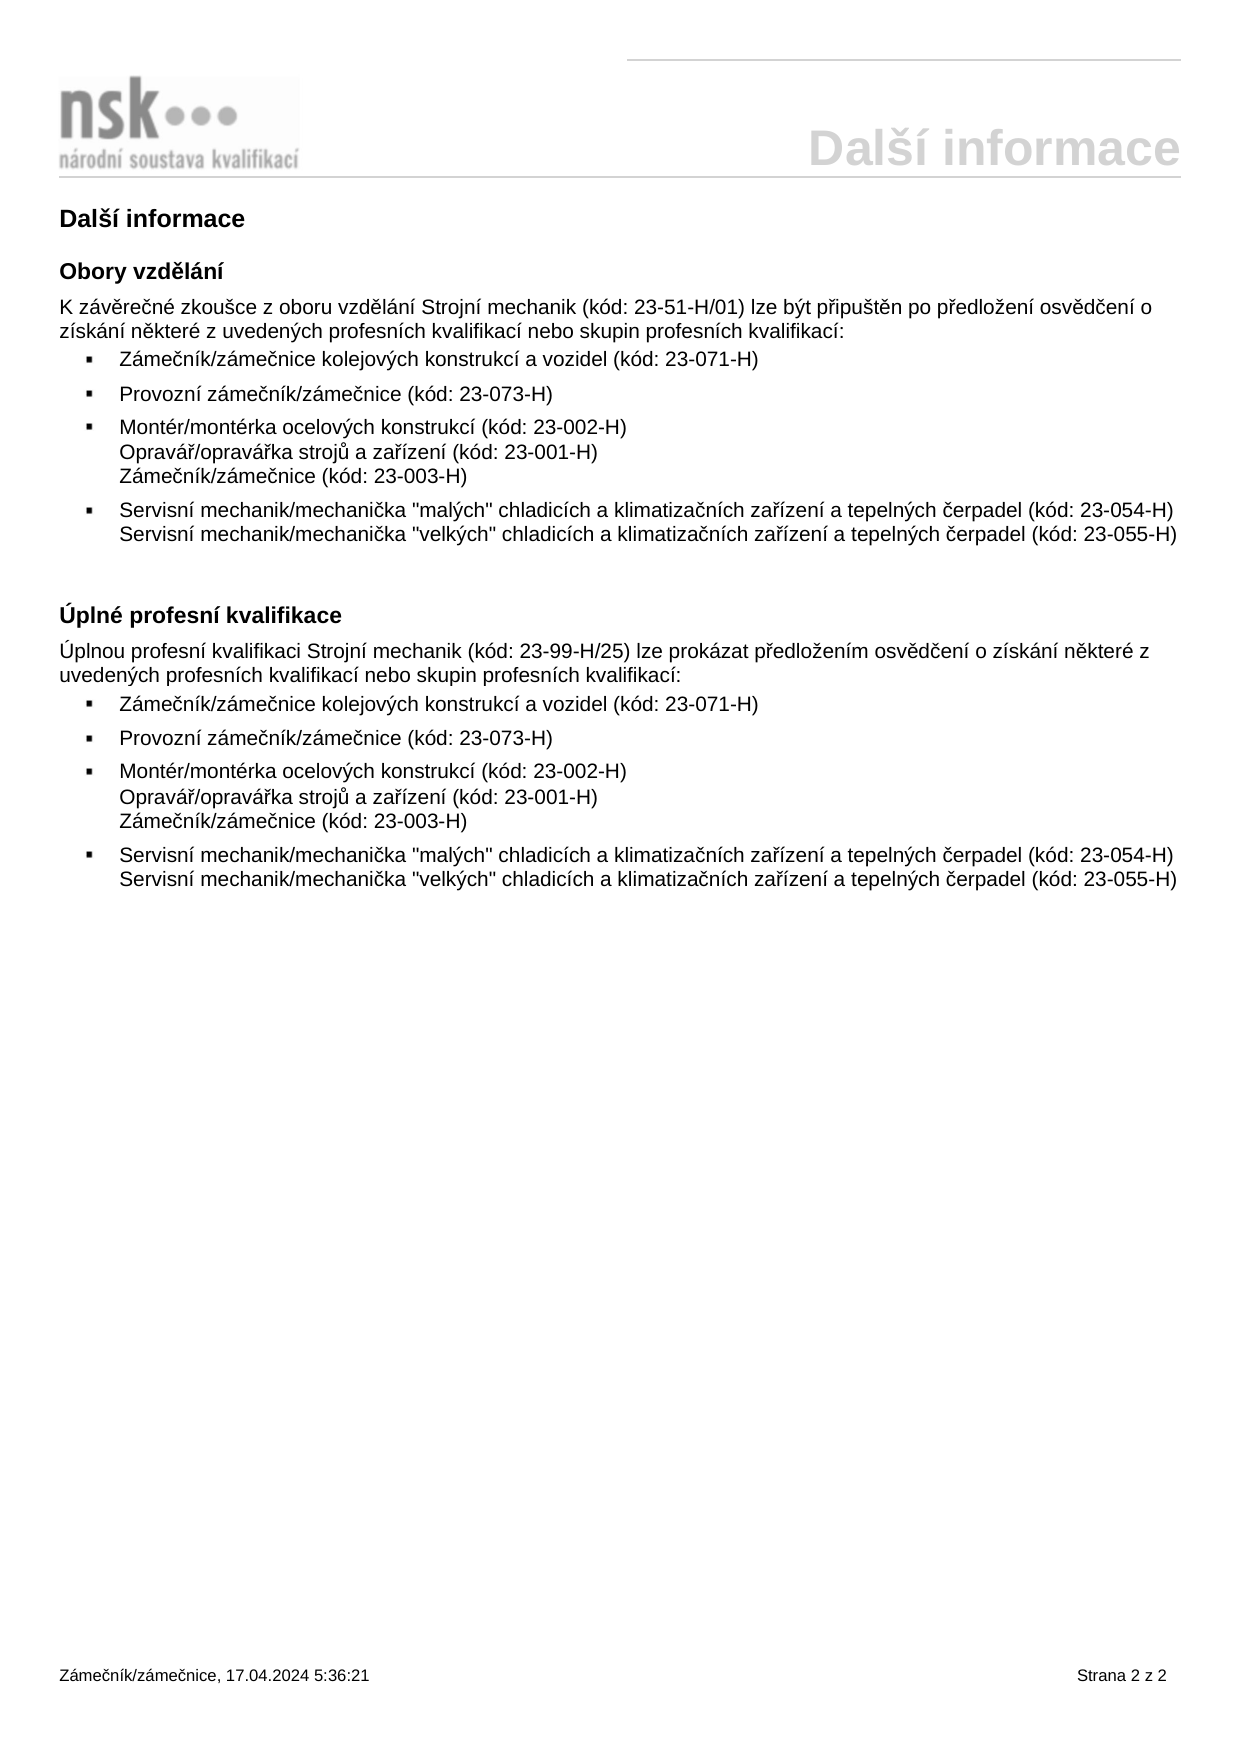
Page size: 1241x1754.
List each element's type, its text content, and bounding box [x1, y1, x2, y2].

picture [58, 59, 620, 171]
table_cell [1167, 750, 1181, 759]
table_cell [119, 581, 482, 591]
table_cell [59, 926, 119, 1226]
table_cell [119, 750, 482, 759]
table_cell [861, 834, 1167, 843]
table_cell [627, 489, 861, 498]
table_cell [482, 373, 619, 382]
table_cell Zámečník/zámečnice (kód: 23-003-H) [119, 464, 1181, 489]
table_cell [1167, 686, 1181, 692]
table_cell [482, 406, 619, 414]
table_cell [861, 926, 1167, 1226]
table_cell [59, 834, 119, 843]
table_cell [119, 1442, 482, 1658]
table_cell [619, 834, 627, 843]
table_cell [1167, 926, 1181, 1226]
table_cell [861, 1226, 1167, 1442]
table_cell [59, 686, 119, 691]
table_cell [861, 548, 1167, 581]
table_cell [482, 581, 619, 591]
table_cell [59, 236, 119, 248]
table_cell [861, 194, 1167, 200]
table_cell [59, 406, 119, 414]
table_cell Úplnou profesní kvalifikaci Strojní mechanik (kód: 23-99-H/25) lze prokázat předložením osvědčení o získání některé z uvedených profesních kvalifikací nebo skupin profesních kvalifikací: [59, 639, 1181, 686]
table_cell [861, 581, 1167, 591]
table_cell [59, 809, 119, 834]
table_cell [861, 717, 1167, 726]
picture [59, 498, 119, 523]
table_cell Zámečník/zámečnice (kód: 23-003-H) [119, 809, 1181, 834]
table_cell [619, 893, 627, 926]
table_cell [1167, 717, 1181, 726]
picture [59, 381, 119, 406]
table_cell Servisní mechanik/mechanička "velkých" chladicích a klimatizačních zařízení a tepelných čerpadel (kód: 23-055-H) [119, 522, 1181, 548]
picture [59, 691, 119, 716]
table_cell [861, 1442, 1167, 1658]
table_cell K závěrečné zkoušce z oboru vzdělání Strojní mechanik (kód: 23-51-H/01) lze být připuštěn po předložení osvědčení o získání některé z uvedených profesních kvalifikací nebo skupin profesních kvalifikací: [59, 295, 1181, 343]
table_cell [619, 489, 627, 498]
table_cell [119, 171, 482, 176]
table_cell Strana 2 z 2 [861, 1658, 1167, 1694]
table_cell [119, 343, 482, 347]
table_cell [627, 343, 861, 347]
table_cell [861, 236, 1167, 248]
table_cell [119, 548, 482, 581]
table_cell [619, 373, 627, 382]
table_cell [59, 1442, 119, 1658]
table_cell [861, 489, 1167, 498]
table_cell [627, 194, 861, 200]
table_cell [619, 581, 627, 591]
table_cell [59, 178, 1181, 194]
table_cell [59, 717, 119, 726]
picture [59, 347, 119, 372]
table_cell [482, 750, 619, 759]
table_cell [1167, 373, 1181, 382]
picture [59, 759, 119, 784]
table_cell [619, 1442, 627, 1658]
table_cell [619, 1226, 627, 1442]
table_cell [482, 834, 619, 843]
table_cell [482, 489, 619, 498]
table_cell [59, 893, 119, 926]
table_cell [119, 893, 482, 926]
table_cell [619, 170, 627, 176]
table_cell [1167, 893, 1181, 926]
table_cell [119, 373, 482, 382]
table_cell [59, 751, 119, 759]
table_cell [482, 194, 619, 200]
table_cell [59, 548, 119, 581]
table_cell [620, 59, 627, 170]
table_cell [482, 1226, 619, 1442]
table_cell [1167, 581, 1181, 591]
table_cell Opravář/opravářka strojů a zařízení (kód: 23-001-H) [119, 785, 1181, 808]
table_cell [119, 834, 482, 843]
table_cell Provozní zámečník/zámečnice (kód: 23-073-H) [119, 726, 1181, 750]
table_cell [619, 686, 627, 692]
table_cell [119, 1226, 482, 1442]
table_cell [119, 717, 482, 726]
table_cell [861, 893, 1167, 926]
table_cell Servisní mechanik/mechanička "velkých" chladicích a klimatizačních zařízení a tepelných čerpadel (kód: 23-055-H) [119, 867, 1181, 892]
table_cell [861, 686, 1167, 692]
picture [59, 414, 119, 439]
table_cell Servisní mechanik/mechanička "malých" chladicích a klimatizačních zařízení a tepelných čerpadel (kód: 23-054-H) [119, 843, 1181, 867]
table_cell [1167, 1226, 1181, 1442]
table_cell [627, 834, 861, 843]
table_cell [482, 548, 619, 581]
table_cell [482, 236, 619, 248]
table_cell [627, 1442, 861, 1658]
table_cell [619, 548, 627, 581]
table_cell [627, 686, 861, 692]
table_cell [627, 926, 861, 1226]
table_cell [59, 489, 119, 498]
table_cell [619, 717, 627, 726]
table_cell [1167, 343, 1181, 347]
table_cell [627, 893, 861, 926]
table_cell [627, 750, 861, 759]
table_cell [482, 686, 619, 692]
table_cell [482, 926, 619, 1226]
table_cell [119, 489, 482, 498]
table_cell Zámečník/zámečnice kolejových konstrukcí a vozidel (kód: 23-071-H) [119, 692, 1181, 717]
table_cell Montér/montérka ocelových konstrukcí (kód: 23-002-H) [119, 759, 1181, 784]
table_cell [627, 1226, 861, 1442]
table_cell [627, 236, 861, 248]
table_cell [119, 236, 482, 248]
table_cell Další informace [627, 61, 1181, 176]
table_cell [119, 926, 482, 1226]
table_cell Další informace [59, 200, 1181, 236]
table_cell [59, 343, 119, 347]
table_cell Opravář/opravářka strojů a zařízení (kód: 23-001-H) [119, 440, 1181, 464]
table_cell [59, 194, 119, 200]
table_cell [119, 406, 482, 414]
table_cell [627, 548, 861, 581]
table_cell [1167, 489, 1181, 498]
table_cell [59, 867, 119, 892]
table_cell [1167, 548, 1181, 581]
table_cell [119, 686, 482, 692]
table_cell [619, 926, 627, 1226]
table_cell Montér/montérka ocelových konstrukcí (kód: 23-002-H) [119, 415, 1181, 440]
table_cell [619, 236, 627, 248]
table_cell [861, 406, 1167, 414]
table_cell [861, 373, 1167, 382]
table_cell [1167, 406, 1181, 414]
table_cell [59, 581, 119, 591]
table_cell Obory vzdělání [59, 248, 1181, 295]
table_cell [59, 464, 119, 489]
table_cell [1167, 236, 1181, 248]
table_cell [1167, 1658, 1181, 1694]
table_cell [482, 893, 619, 926]
picture [59, 843, 119, 867]
table_cell Provozní zámečník/zámečnice (kód: 23-073-H) [119, 382, 1181, 406]
table_cell [619, 406, 627, 414]
table_cell [482, 343, 619, 347]
table_cell [59, 785, 119, 808]
table_cell [59, 523, 119, 548]
table_cell [627, 717, 861, 726]
table_cell [59, 373, 119, 381]
table_cell [861, 750, 1167, 759]
table_cell [482, 1442, 619, 1658]
table_cell [59, 1226, 119, 1442]
table_cell Zámečník/zámečnice kolejových konstrukcí a vozidel (kód: 23-071-H) [119, 347, 1181, 373]
table_cell [619, 194, 627, 200]
table_cell Úplné profesní kvalifikace [59, 591, 1181, 639]
table_cell [482, 171, 619, 176]
table_cell Servisní mechanik/mechanička "malých" chladicích a klimatizačních zařízení a tepelných čerpadel (kód: 23-054-H) [119, 498, 1181, 522]
table_cell [59, 440, 119, 464]
table_cell [1167, 194, 1181, 200]
table_cell [627, 406, 861, 414]
picture [59, 726, 119, 751]
table_cell [119, 194, 482, 200]
table_cell [627, 373, 861, 382]
table_cell Zámečník/zámečnice, 17.04.2024 5:36:21 [59, 1658, 861, 1694]
table_cell [59, 171, 119, 176]
table_cell [619, 750, 627, 759]
table_cell [861, 343, 1167, 347]
table_cell [1167, 1442, 1181, 1658]
table_cell [627, 581, 861, 591]
table_cell [482, 717, 619, 726]
table_cell [1167, 834, 1181, 843]
